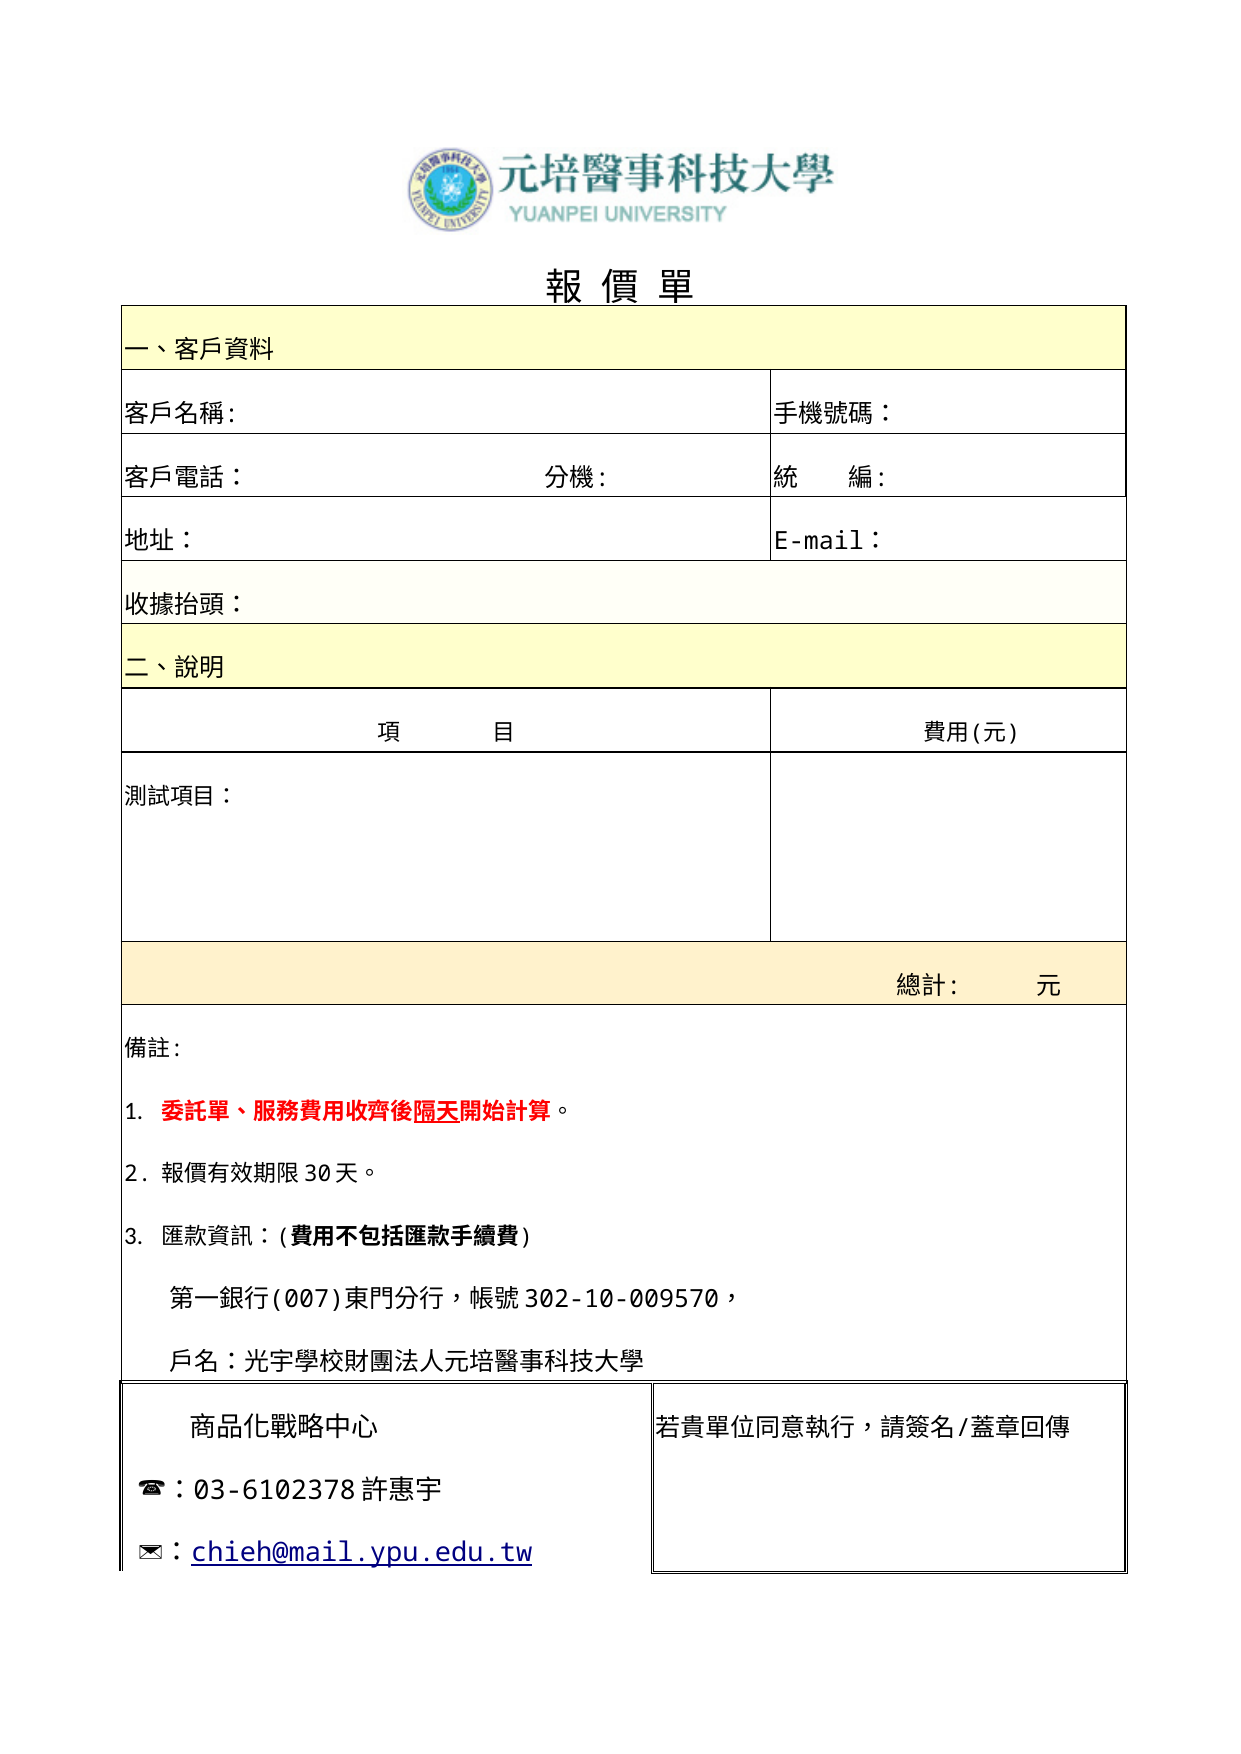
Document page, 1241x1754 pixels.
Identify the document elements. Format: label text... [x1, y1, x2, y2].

table_cell [771, 753, 1126, 941]
table_cell 客戶電話： [122, 434, 542, 496]
table_cell 二、說明 [122, 624, 1126, 687]
text 報 價 單 [118, 243, 1122, 305]
table_cell 若貴單位同意執行，請簽名/蓋章回傳 [654, 1384, 1124, 1571]
table_cell 客戶名稱: [122, 370, 770, 432]
table_cell 總計: 元 [122, 942, 1126, 1004]
table_cell 地址： [122, 497, 770, 559]
table_cell 商品化戰略中心 ：03-6102378許惠宇 ：chieh@mail.ypu.edu.tw [123, 1384, 651, 1571]
table_cell 收據抬頭： [122, 561, 1126, 623]
table_cell 手機號碼： [771, 370, 1125, 432]
table_cell E-mail： [771, 497, 1126, 559]
table_cell 備註: 委託單、服務費用收齊後隔天開始計算。 報價有效期限30天。 匯款資訊：(費用不包括匯款手續費) 第一銀行(007)東門分行，帳號302-10-009570， 戶名：光宇學校財團法人元培醫事科技大學 [122, 1005, 1126, 1380]
table_cell 費用(元) [771, 689, 1126, 751]
table_cell 分機: [542, 434, 770, 496]
table_cell 項 目 [122, 689, 770, 751]
table_cell 統 編: [771, 434, 1125, 496]
table_header 一、客戶資料 [122, 306, 1125, 369]
table_cell 測試項目： [122, 753, 770, 941]
